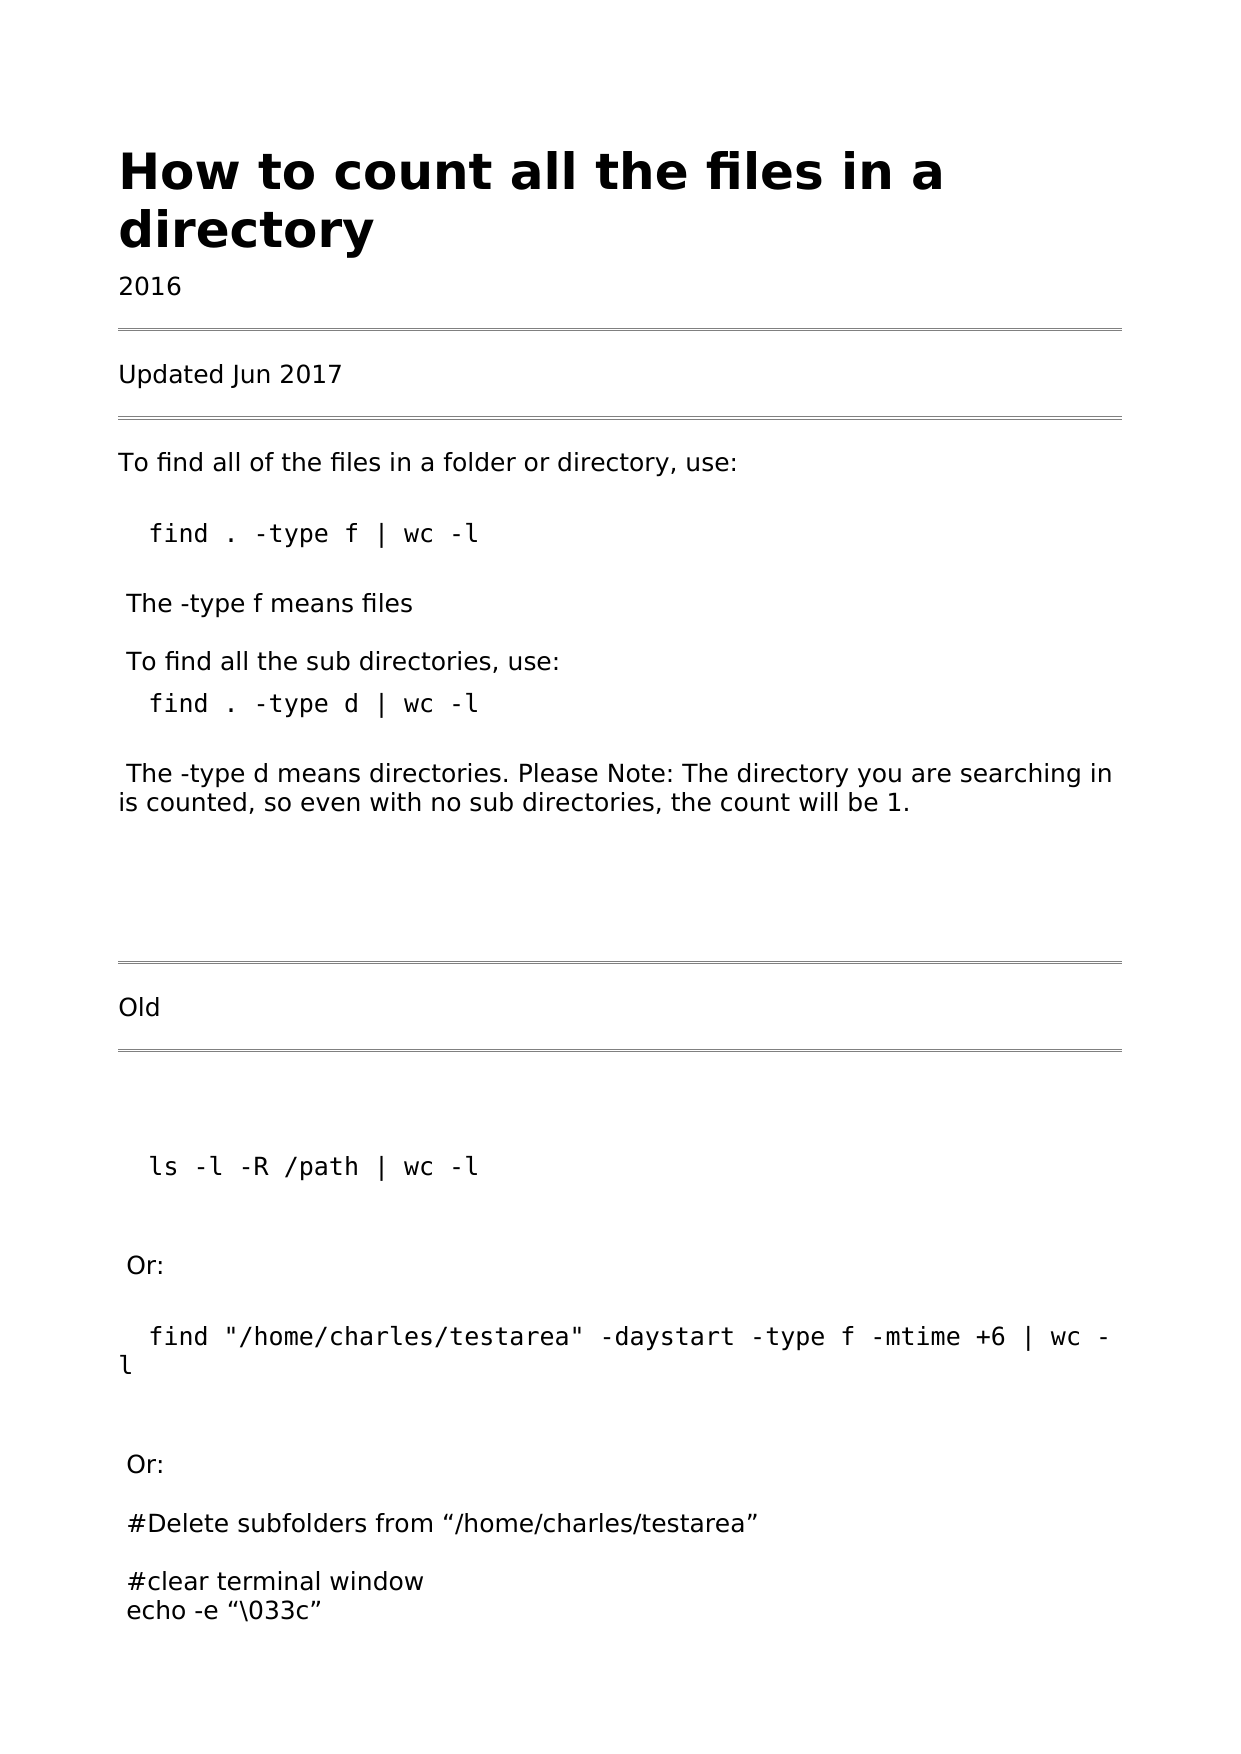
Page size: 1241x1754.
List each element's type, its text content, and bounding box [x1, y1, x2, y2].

text find . -type d | wc -l [118, 689, 1122, 718]
text find . -type f | wc -l [118, 519, 1122, 548]
text Updated Jun 2017 [118, 360, 1122, 389]
text find "/home/charles/testarea" -daystart -type f -mtime +6 | wc -l [118, 1322, 1122, 1380]
subtitle How to count all the files in a directory [118, 143, 1122, 259]
text Or: [118, 1193, 1122, 1309]
text The -type f means files To find all the sub directories, use: [118, 560, 1122, 677]
text The -type d means directories. Please Note: The directory you are searching in is counted, so even with no sub directories, the count will be 1. [118, 730, 1122, 934]
text To find all of the files in a folder or directory, use: [118, 448, 1122, 506]
text 2016 [118, 272, 1122, 301]
text Or: #Delete subfolders from “/home/charles/testarea” #clear terminal window echo -e “\033c” [118, 1392, 1122, 1625]
text ls -l -R /path | wc -l [118, 1152, 1122, 1181]
text Old [118, 993, 1122, 1022]
